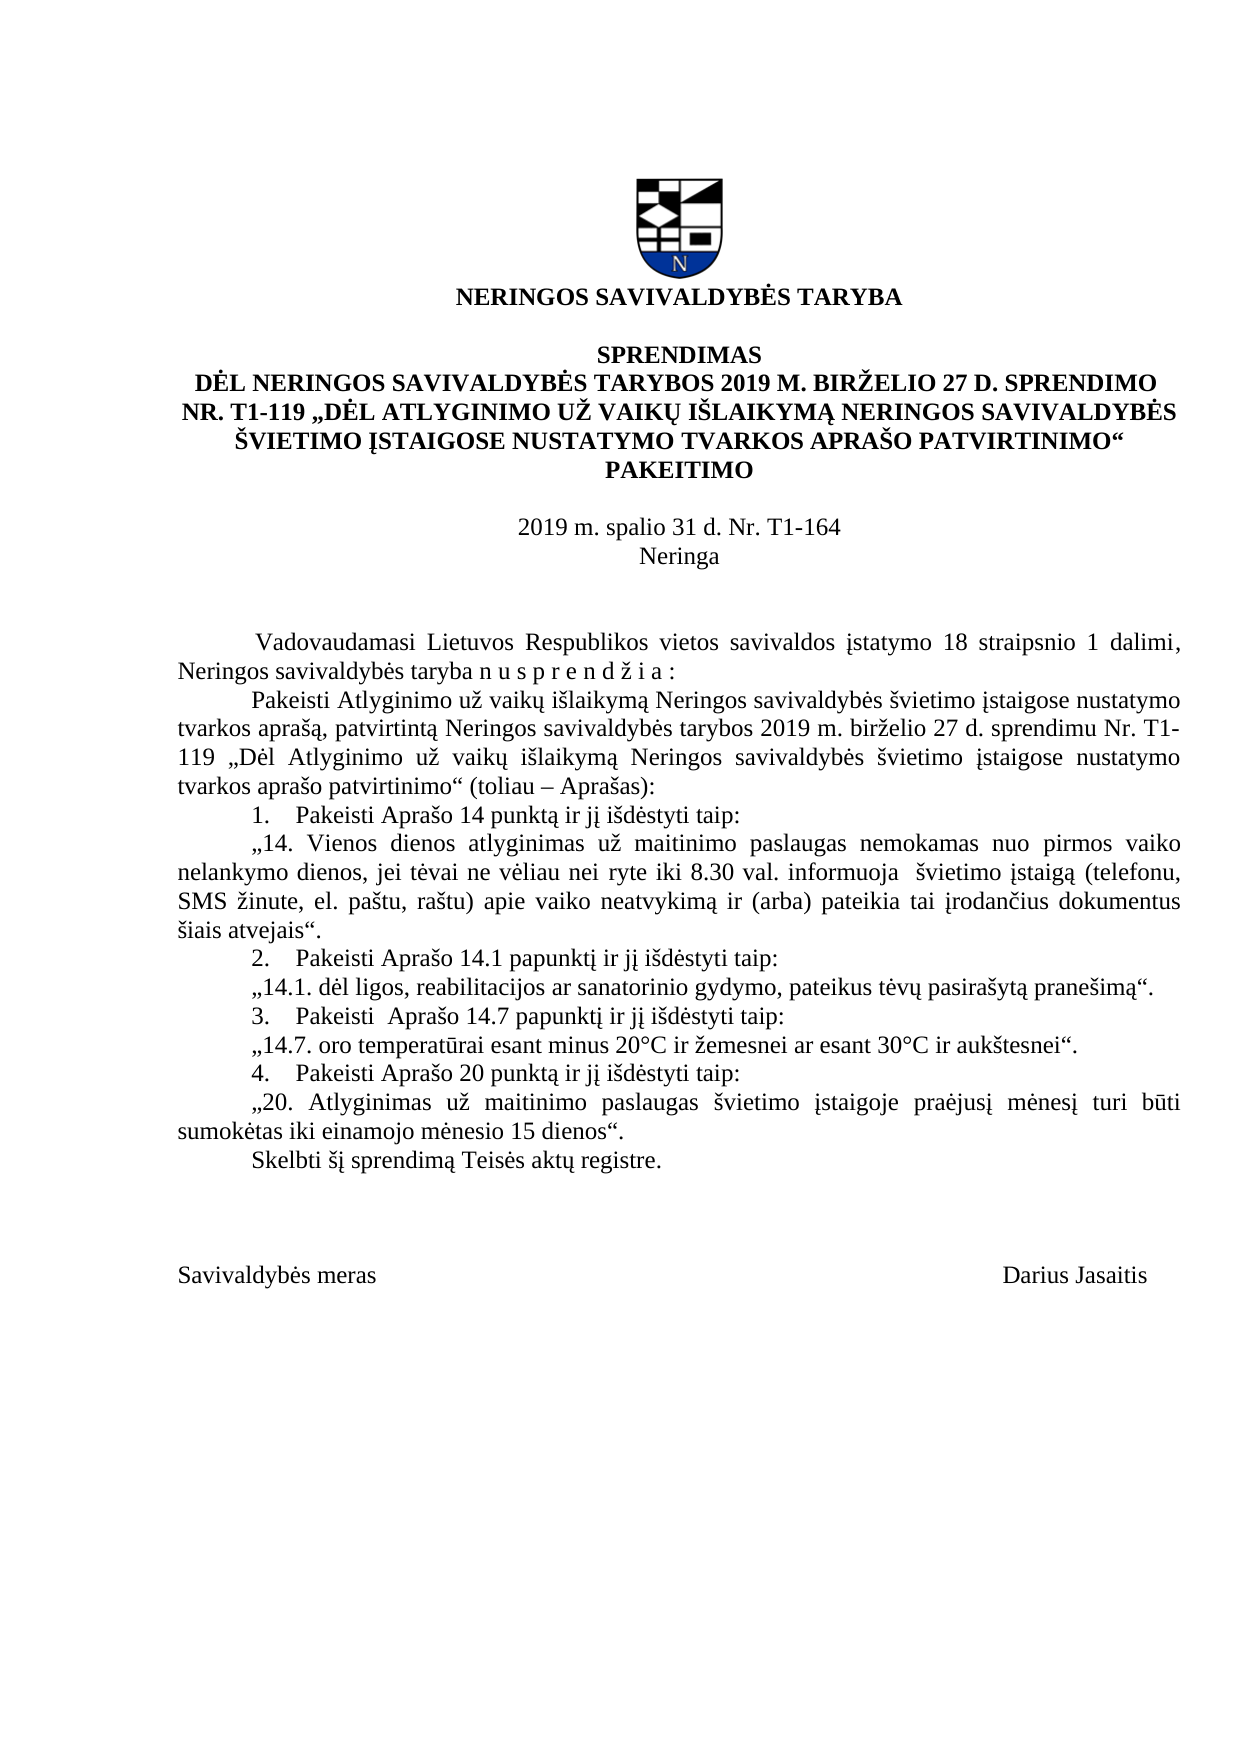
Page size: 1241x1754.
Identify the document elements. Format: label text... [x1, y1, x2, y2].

text 2. Pakeisti Aprašo 14.1 papunktį ir jį išdėstyti taip: [177, 943, 1181, 972]
text „14.7. oro temperatūrai esant minus 20°C ir žemesnei ar esant 30°C ir aukštesnei“. [251, 1030, 1181, 1058]
text 4. Pakeisti Aprašo 20 punktą ir jį išdėstyti taip: [251, 1058, 1181, 1087]
text Neringos savivaldybės taryba [177, 282, 1181, 311]
text „20. Atlyginimas už maitinimo paslaugas švietimo įstaigoje praėjusį mėnesį turi būti sumokėtas iki einamojo mėnesio 15 dienos“. [177, 1087, 1181, 1145]
text „14. Vienos dienos atlyginimas už maitinimo paslaugas nemokamas nuo pirmos vaiko nelankymo dienos, jei tėvai ne vėliau nei ryte iki 8.30 val. informuoja švietimo įstaigą (telefonu, SMS žinute, el. paštu, raštu) apie vaiko neatvykimą ir (arba) pateikia tai įrodančius dokumentus šiais atvejais“. [177, 828, 1181, 943]
text Savivaldybės meras Darius Jasaitis [177, 1260, 1181, 1288]
text Skelbti šį sprendimą Teisės aktų registre. [177, 1145, 1181, 1173]
text 2019 m. spalio 31 d. Nr. T1-164 [177, 512, 1181, 541]
text Pakeisti Atlyginimo už vaikų išlaikymą Neringos savivaldybės švietimo įstaigose nustatymo tvarkos aprašą, patvirtintą Neringos savivaldybės tarybos 2019 m. birželio 27 d. sprendimu Nr. T1-119 „Dėl Atlyginimo už vaikų išlaikymą Neringos savivaldybės švietimo įstaigose nustatymo tvarkos aprašo patvirtinimo“ (toliau – Aprašas): [177, 685, 1181, 800]
text 1. Pakeisti Aprašo 14 punktą ir jį išdėstyti taip: [177, 800, 1181, 828]
text „14.1. dėl ligos, reabilitacijos ar sanatorinio gydymo, pateikus tėvų pasirašytą pranešimą“. [177, 972, 1181, 1001]
text NR. T1-119 „DĖL ATLYGINIMO UŽ VAIKŲ IŠLAIKYMĄ NERINGOS SAVIVALDYBĖS ŠVIETIMO ĮSTAIGOSE NUSTATYMO TVARKOS APRAŠO PATVIRTINIMO“ PAKEITIMO [177, 397, 1181, 483]
text SPRENDIMAS DĖL NERINGOS SAVIVALDYBĖS TARYBOS 2019 M. BIRŽELIO 27 D. SPRENDIMO [177, 340, 1181, 397]
text 3. Pakeisti Aprašo 14.7 papunktį ir jį išdėstyti taip: [177, 1001, 1181, 1030]
text Vadovaudamasi Lietuvos Respublikos vietos savivaldos įstatymo 18 straipsnio 1 dalimi, Neringos savivaldybės taryba nusprendžia: [177, 627, 1181, 685]
text Neringa [177, 541, 1181, 570]
